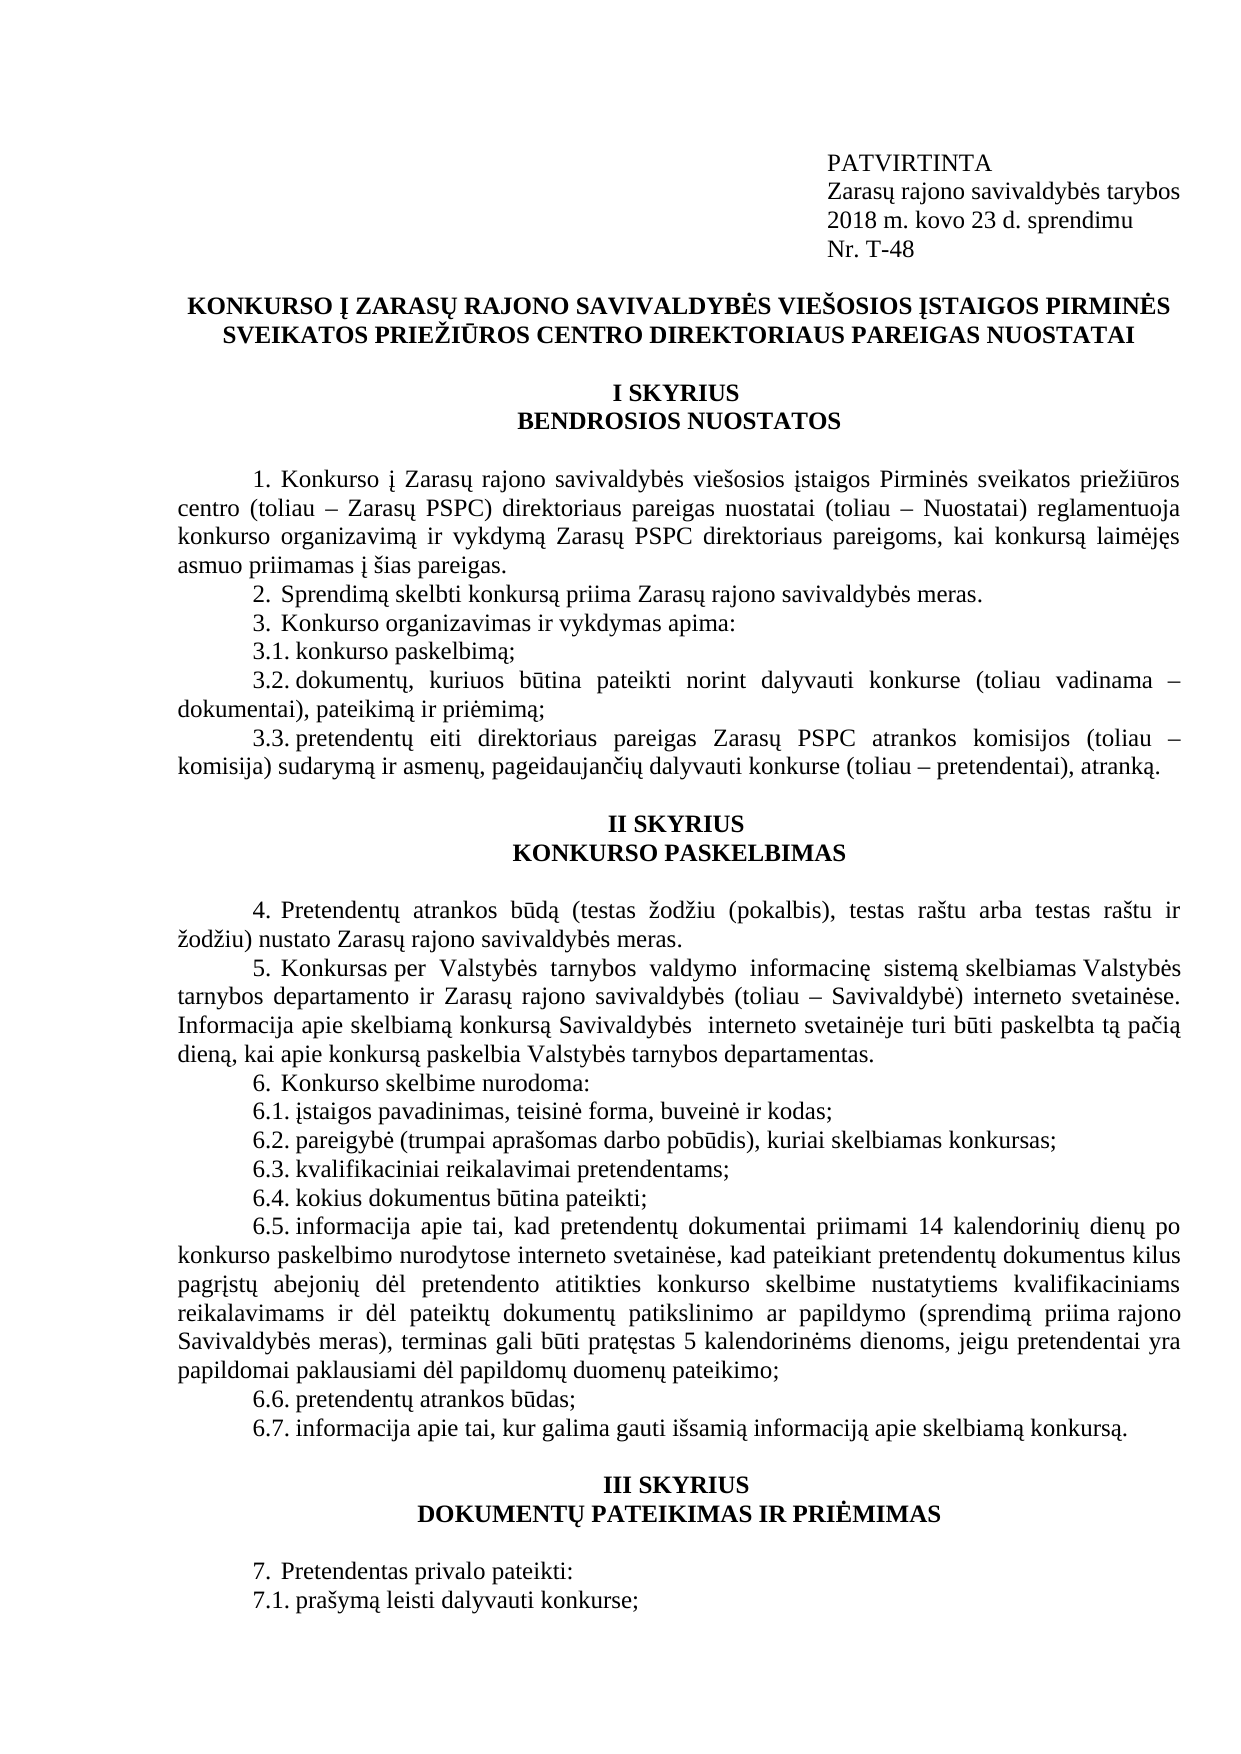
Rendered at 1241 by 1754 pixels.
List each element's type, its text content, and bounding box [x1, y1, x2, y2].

text II SKYRIUS [177, 809, 1181, 838]
text 5. Konkursas per Valstybės tarnybos valdymo informacinę sistemą skelbiamas Valstybės tarnybos departamento ir Zarasų rajono savivaldybės (toliau – Savivaldybė) interneto svetainėse. Informacija apie skelbiamą konkursą Savivaldybės interneto svetainėje turi būti paskelbta tą pačią dieną, kai apie konkursą paskelbia Valstybės tarnybos departamentas. [177, 953, 1181, 1068]
text 2018 m. kovo 23 d. sprendimu [827, 205, 1181, 234]
text KONKURSO PASKELBIMAS [177, 838, 1181, 866]
text 6.3. kvalifikaciniai reikalavimai pretendentams; [177, 1154, 1181, 1183]
text 7. Pretendentas privalo pateikti: [177, 1556, 1181, 1585]
text III SKYRIUS [177, 1470, 1181, 1499]
text 1. Konkurso į Zarasų rajono savivaldybės viešosios įstaigos Pirminės sveikatos priežiūros centro (toliau – Zarasų PSPC) direktoriaus pareigas nuostatai (toliau – Nuostatai) reglamentuoja konkurso organizavimą ir vykdymą Zarasų PSPC direktoriaus pareigoms, kai konkursą laimėjęs asmuo priimamas į šias pareigas. [177, 464, 1181, 579]
text DOKUMENTŲ PATEIKIMAS IR PRIĖMIMAS [177, 1499, 1181, 1528]
text BENDROSIOS NUOSTATOS [177, 406, 1181, 435]
text PATVIRTINTA [177, 148, 1181, 176]
text KONKURSO Į ZARASŲ RAJONO SAVIVALDYBĖS VIEŠOSIOS ĮSTAIGOS PIRMINĖS SVEIKATOS PRIEŽIŪROS CENTRO DIREKTORIAUS PAREIGAS NUOSTATAI [177, 291, 1181, 349]
text 6.4. kokius dokumentus būtina pateikti; [177, 1183, 1181, 1211]
text 6.1. įstaigos pavadinimas, teisinė forma, buveinė ir kodas; [177, 1096, 1181, 1125]
text Nr. T-48 [827, 234, 1181, 263]
text 3.3. pretendentų eiti direktoriaus pareigas Zarasų PSPC atrankos komisijos (toliau – komisija) sudarymą ir asmenų, pageidaujančių dalyvauti konkurse (toliau – pretendentai), atranką. [177, 723, 1181, 780]
text 6.7. informacija apie tai, kur galima gauti išsamią informaciją apie skelbiamą konkursą. [177, 1413, 1181, 1441]
text I SKYRIUS [177, 378, 1181, 406]
text 7.1. prašymą leisti dalyvauti konkurse; [177, 1585, 1181, 1614]
text 2. Sprendimą skelbti konkursą priima Zarasų rajono savivaldybės meras. [177, 579, 1181, 608]
text 6.6. pretendentų atrankos būdas; [177, 1384, 1181, 1413]
text 4. Pretendentų atrankos būdą (testas žodžiu (pokalbis), testas raštu arba testas raštu ir žodžiu) nustato Zarasų rajono savivaldybės meras. [177, 895, 1181, 953]
text 6. Konkurso skelbime nurodoma: [177, 1068, 1181, 1096]
text 6.2. pareigybė (trumpai aprašomas darbo pobūdis), kuriai skelbiamas konkursas; [177, 1125, 1181, 1154]
text 6.5. informacija apie tai, kad pretendentų dokumentai priimami 14 kalendorinių dienų po konkurso paskelbimo nurodytose interneto svetainėse, kad pateikiant pretendentų dokumentus kilus pagrįstų abejonių dėl pretendento atitikties konkurso skelbime nustatytiems kvalifikaciniams reikalavimams ir dėl pateiktų dokumentų patikslinimo ar papildymo (sprendimą priima rajono Savivaldybės meras), terminas gali būti pratęstas 5 kalendorinėms dienoms, jeigu pretendentai yra papildomai paklausiami dėl papildomų duomenų pateikimo; [177, 1211, 1181, 1384]
text 3.1. konkurso paskelbimą; [177, 636, 1181, 665]
text 3.2. dokumentų, kuriuos būtina pateikti norint dalyvauti konkurse (toliau vadinama – dokumentai), pateikimą ir priėmimą; [177, 665, 1181, 723]
text 3. Konkurso organizavimas ir vykdymas apima: [177, 608, 1181, 636]
text Zarasų rajono savivaldybės tarybos [827, 176, 1181, 205]
